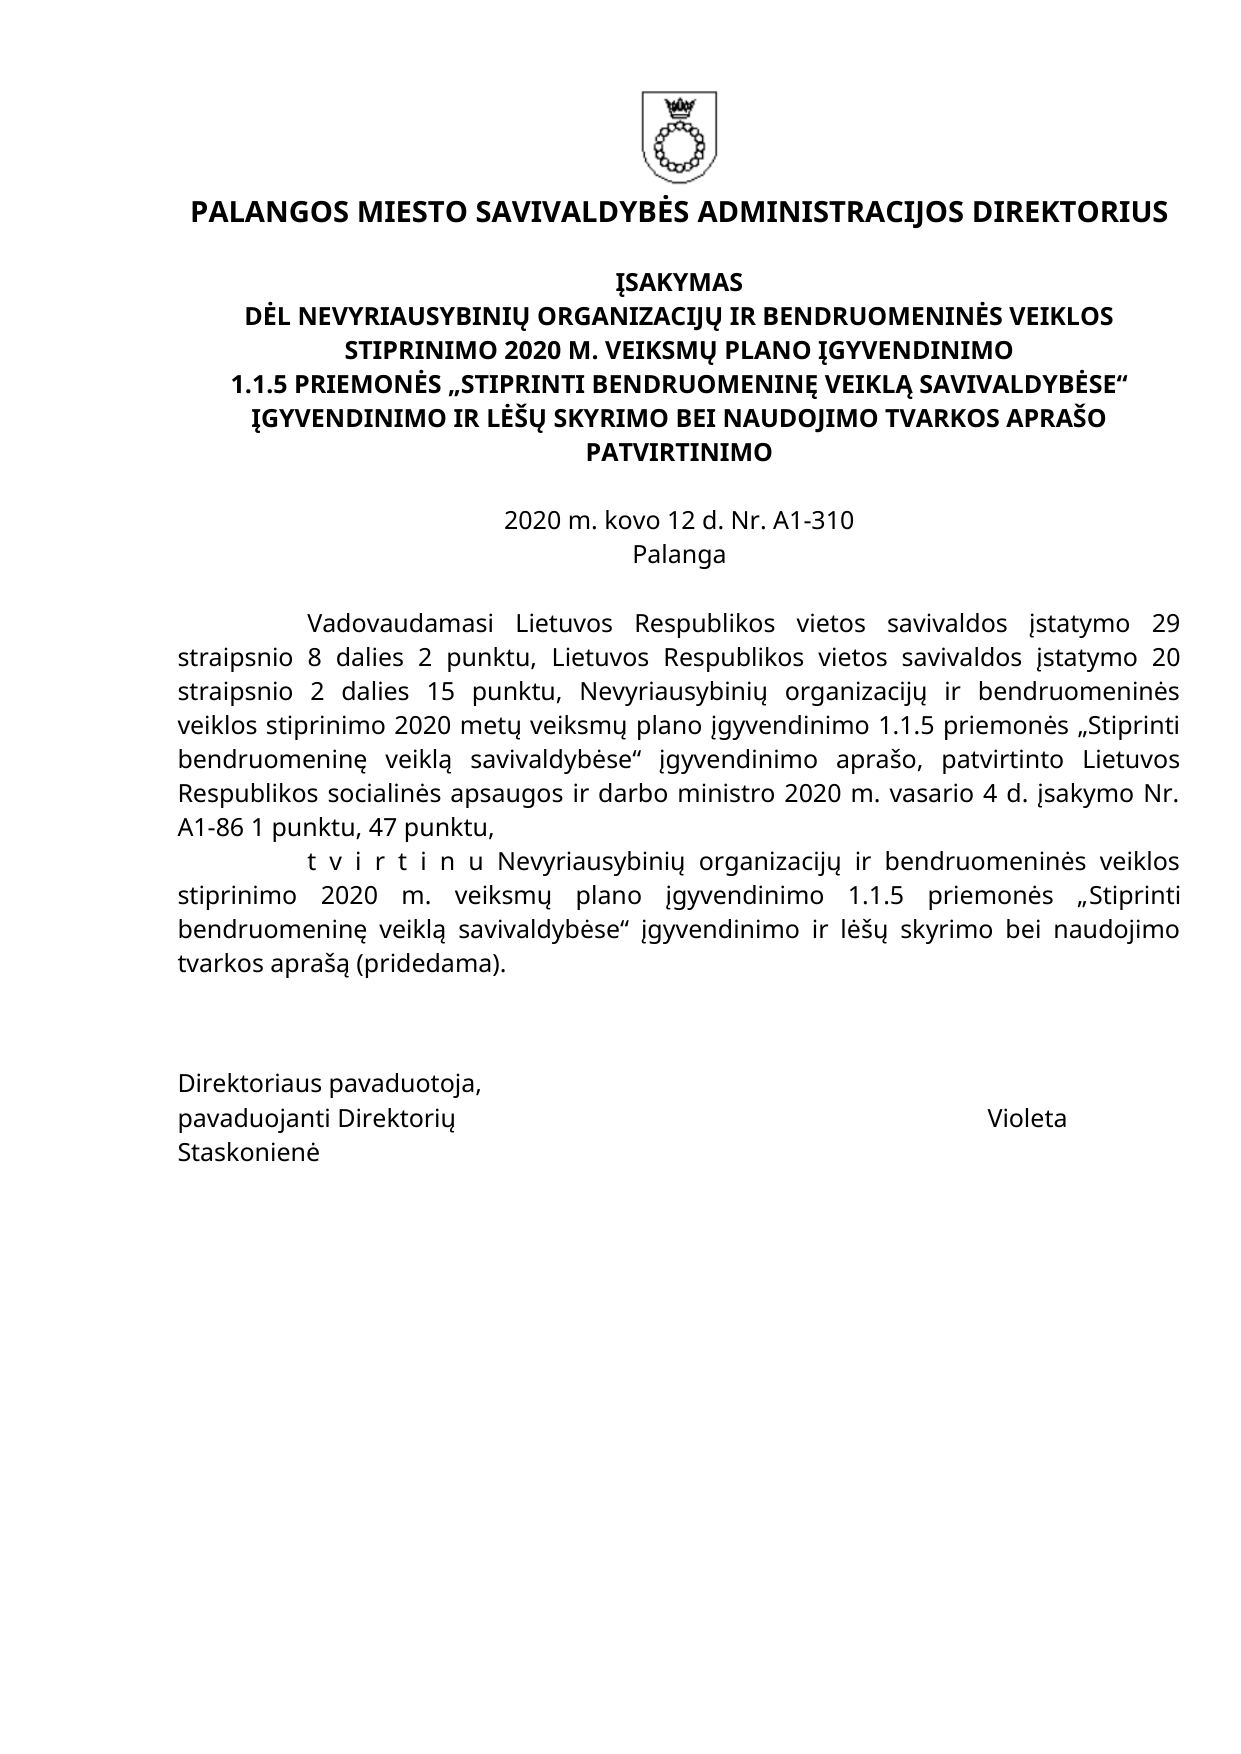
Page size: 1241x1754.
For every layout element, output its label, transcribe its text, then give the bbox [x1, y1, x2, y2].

text t v i r t i n u Nevyriausybinių organizacijų ir bendruomeninės veiklos stiprinimo 2020 m. veiksmų plano įgyvendinimo 1.1.5 priemonės „Stiprinti bendruomeninę veiklą savivaldybėse“ įgyvendinimo ir lėšų skyrimo bei naudojimo tvarkos aprašą (pridedama). [177, 844, 1181, 980]
text Direktoriaus pavaduotoja, [177, 1066, 1181, 1100]
text Palanga [177, 537, 1181, 571]
text 2020 m. kovo 12 d. Nr. A1-310 [177, 503, 1181, 537]
text PALANGOS MIESTO SAVIVALDYBĖS ADMINISTRACIJOS DIREKTORIUS [177, 191, 1181, 231]
text pavaduojanti Direktorių Violeta Staskonienė [177, 1100, 1181, 1168]
text DĖL NEVYRIAUSYBINIŲ ORGANIZACIJŲ IR BENDRUOMENINĖS VEIKLOS STIPRINIMO 2020 M. VEIKSMŲ PLANO ĮGYVENDINIMO [177, 299, 1181, 367]
text ĮSAKYMAS [177, 264, 1181, 299]
text 1.1.5 PRIEMONĖS „STIPRINTI BENDRUOMENINĘ VEIKLĄ SAVIVALDYBĖSE“ įgyvendinimo ir lėšų skyrimo bei naudojimo tvarkos APRAŠO PATVIRTINIMO [177, 367, 1181, 469]
text Vadovaudamasi Lietuvos Respublikos vietos savivaldos įstatymo 29 straipsnio 8 dalies 2 punktu, Lietuvos Respublikos vietos savivaldos įstatymo 20 straipsnio 2 dalies 15 punktu, Nevyriausybinių organizacijų ir bendruomeninės veiklos stiprinimo 2020 metų veiksmų plano įgyvendinimo 1.1.5 priemonės „Stiprinti bendruomeninę veiklą savivaldybėse“ įgyvendinimo aprašo, patvirtinto Lietuvos Respublikos socialinės apsaugos ir darbo ministro 2020 m. vasario 4 d. įsakymo Nr. A1-86 1 punktu, 47 punktu, [177, 605, 1181, 844]
